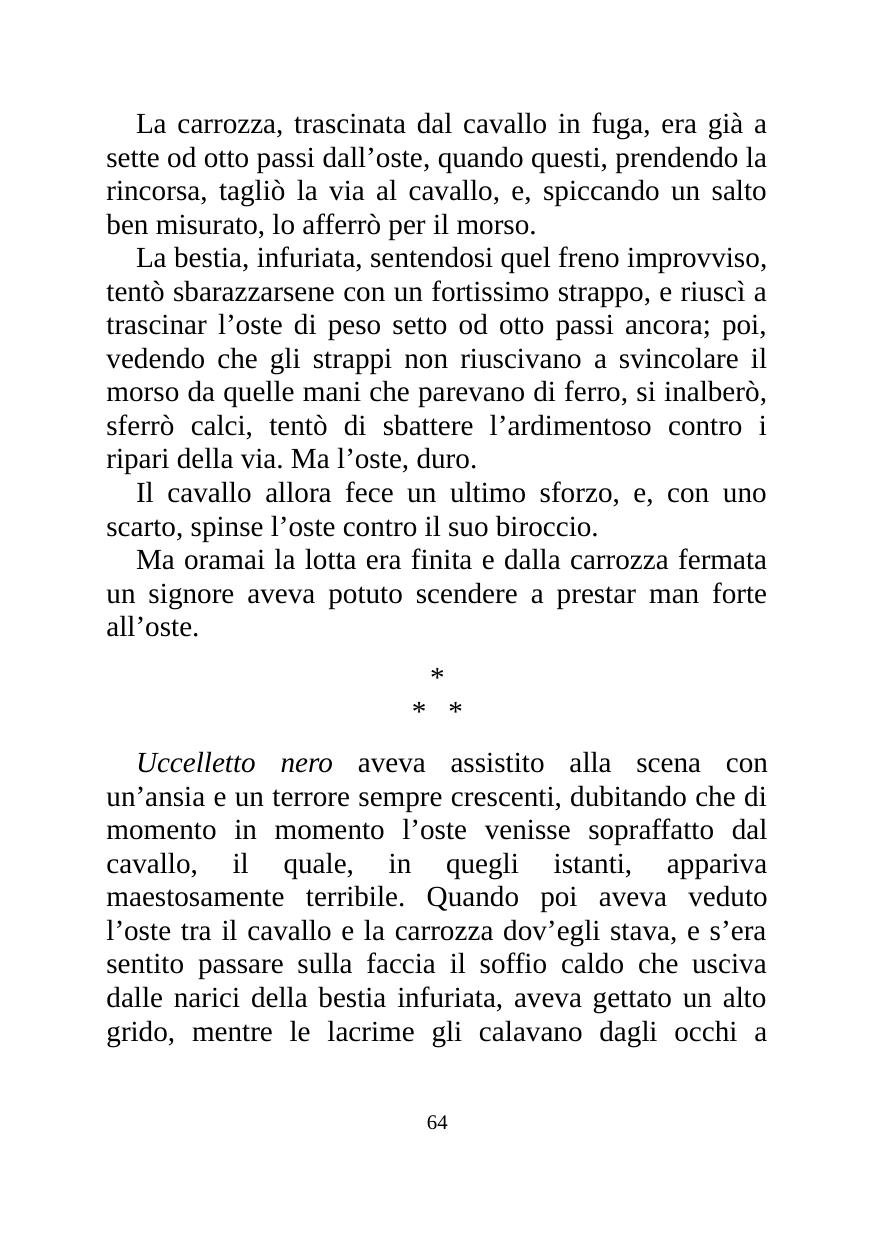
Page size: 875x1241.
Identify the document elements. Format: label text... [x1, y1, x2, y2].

text Ma oramai la lotta era finita e dalla carrozza fermata un signore aveva potuto scendere a prestar man forte all’oste. [106, 542, 768, 643]
text Uccelletto nero aveva assistito alla scena con un’ansia e un terrore sempre crescenti, dubitando che di momento in momento l’oste venisse sopraffatto dal cavallo, il quale, in quegli istanti, appariva maestosamente terribile. Quando poi aveva veduto l’oste tra il cavallo e la carrozza dov’egli stava, e s’era sentito passare sulla faccia il soffio caldo che usciva dalle narici della bestia infuriata, aveva gettato un alto grido, mentre le lacrime gli calavano dagli occhi a [106, 745, 768, 1047]
text La carrozza, trascinata dal cavallo in fuga, era già a sette od otto passi dall’oste, quando questi, prendendo la rincorsa, tagliò la via al cavallo, e, spiccando un salto ben misurato, lo afferrò per il morso. [106, 106, 768, 240]
text La bestia, infuriata, sentendosi quel freno improvviso, tentò sbarazzarsene con un fortissimo strappo, e riuscì a trascinar l’oste di peso setto od otto passi ancora; poi, vedendo che gli strappi non riuscivano a svincolare il morso da quelle mani che parevano di ferro, si inalberò, sferrò calci, tentò di sbattere l’ardimentoso contro i ripari della via. Ma l’oste, duro. [106, 240, 768, 475]
text * * * [106, 661, 768, 728]
text Il cavallo allora fece un ultimo sforzo, e, con uno scarto, spinse l’oste contro il suo biroccio. [106, 475, 768, 542]
